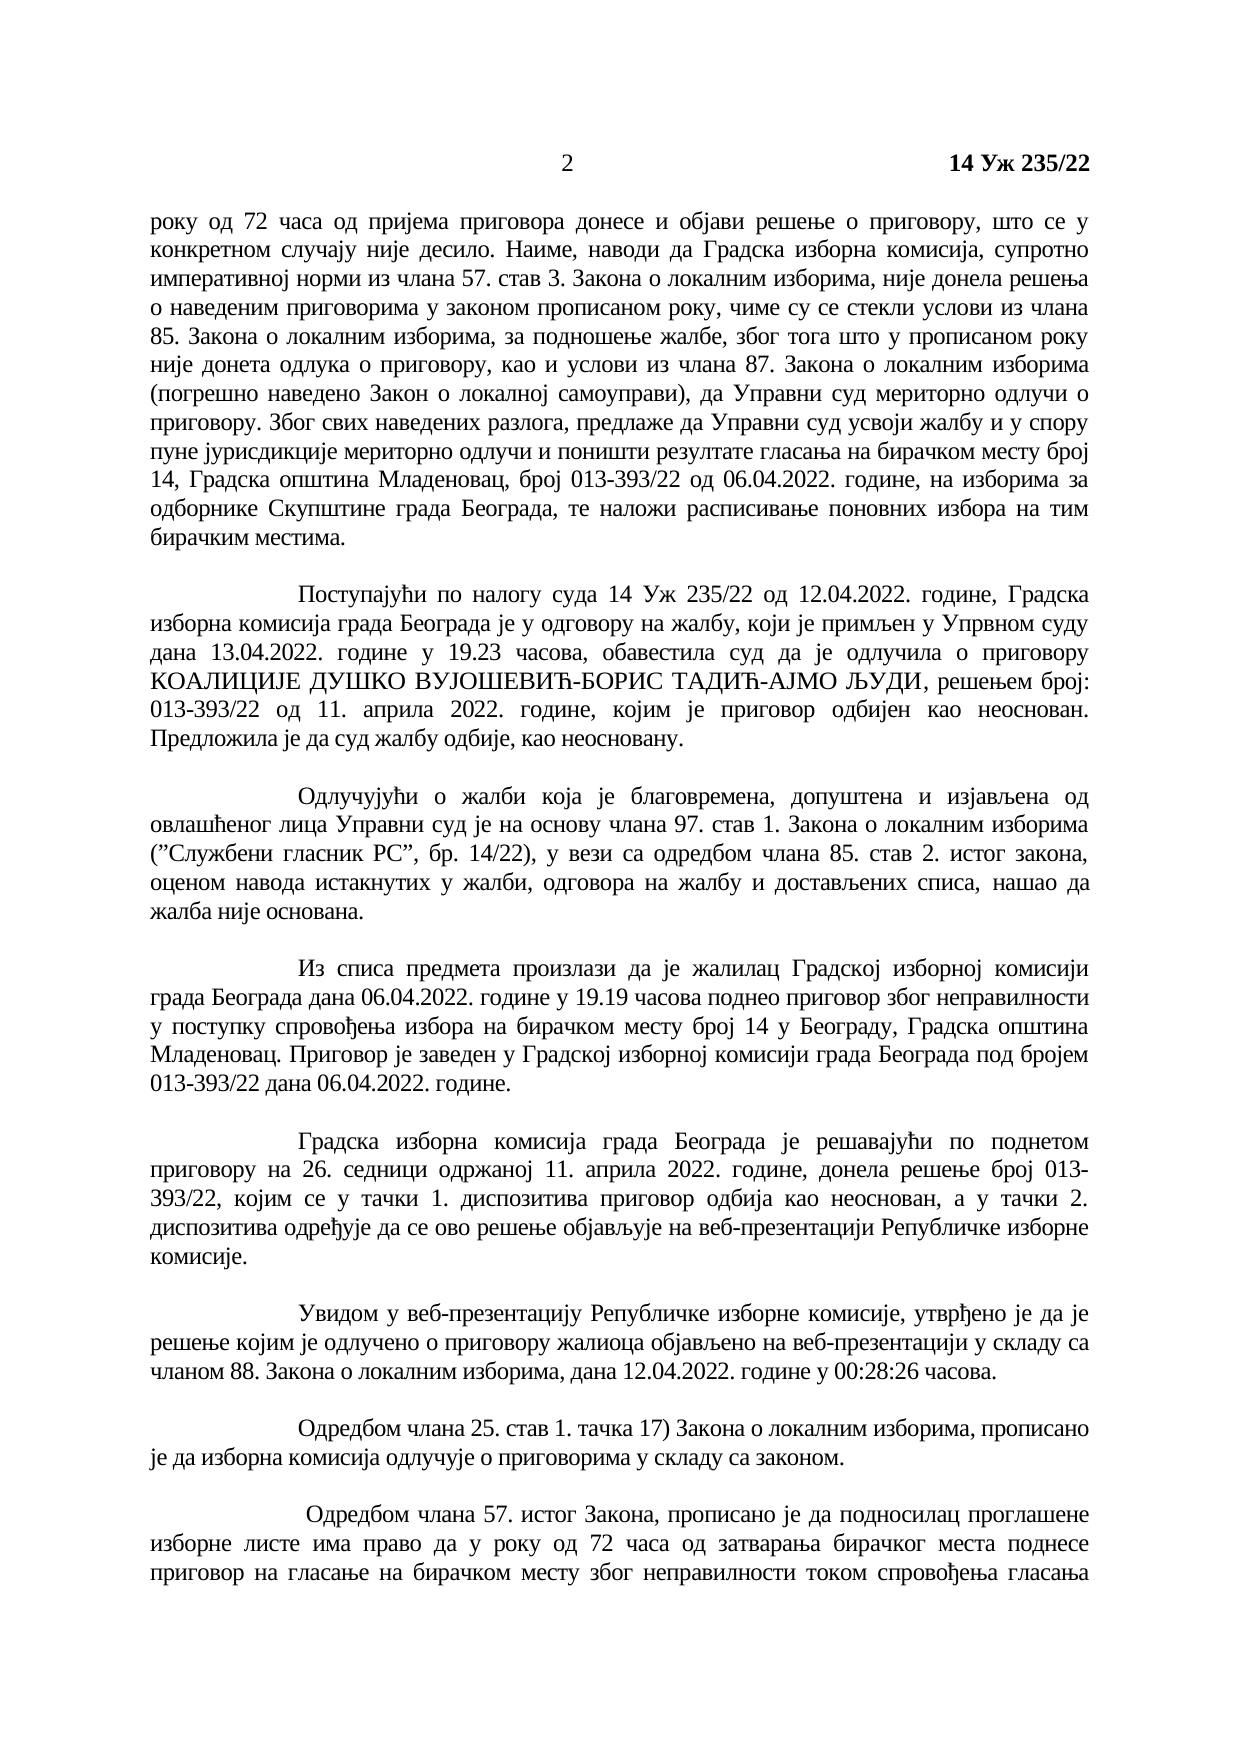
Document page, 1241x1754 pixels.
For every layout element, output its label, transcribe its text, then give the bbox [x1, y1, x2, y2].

text Градска изборна комисија града Београда је решавајући по поднетом приговору на 26. седници одржаној 11. априла 2022. године, донела решење број 013-393/22, којим се у тачки 1. диспозитива приговор одбија као неоснован, а у тачки 2. диспозитива одређује да се ово решење објављује на веб-презентацији Републичке изборне комисије. [150, 1126, 1090, 1269]
text року од 72 часа од пријема приговора донесе и објави решење о приговору, што се у конкретном случају није десило. Наиме, наводи да Градска изборна комисија, супротно императивној норми из члана 57. став 3. Закона о локалним изборима, није донела решења о наведеним приговорима у законом прописаном року, чиме су се стекли услови из члана 85. Закона о локалним изборима, за подношење жалбе, због тога што у прописаном року није донета одлука о приговору, као и услови из члана 87. Закона о локалним изборима (погрешно наведено Закон о локалној самоуправи), да Управни суд мериторно одлучи о приговору. Због свих наведених разлога, предлаже да Управни суд усвоји жалбу и у спору пуне јурисдикције мериторно одлучи и поништи резултате гласања на бирачком месту број 14, Градска општина Младеновац, број 013-393/22 од 06.04.2022. године, на изборима за одборнике Скупштине града Београда, те наложи расписивање поновних избора на тим бирачким местима. [150, 206, 1090, 551]
text Увидом у веб-презентацију Републичке изборне комисије, утврђено је да је решење којим је одлучено о приговору жалиоца објављено на веб-презентацији у складу са чланом 88. Закона о локалним изборима, дана 12.04.2022. године у 00:28:26 часова. [150, 1298, 1090, 1384]
text Одредбом члана 57. истог Закона, прописано је да подносилац проглашене изборне листе има право да у року од 72 часа од затварања бирачког места поднесе приговор на гласање на бирачком месту због неправилности током спровођења гласања [150, 1499, 1090, 1586]
text Одлучујући о жалби која је благовремена, допуштена и изјављена од овлашћеног лица Управни суд је на основу члана 97. став 1. Закона о локалним изборима (”Службени гласник РС”, бр. 14/22), у вези са одредбом члана 85. став 2. истог закона, оценом навода истакнутих у жалби, одговора на жалбу и достављених списа, нашао да жалба није основана. [150, 781, 1090, 924]
text Поступајући по налогу суда 14 Уж 235/22 од 12.04.2022. године, Градска изборна комисија града Београда је у одговору на жалбу, који је примљен у Упрвном суду дана 13.04.2022. године у 19.23 часова, обавестила суд да је одлучила о приговору КОАЛИЦИЈЕ ДУШКО ВУЈОШЕВИЋ-БОРИС ТАДИЋ-АЈМО ЉУДИ, решењем број: 013-393/22 од 11. априла 2022. године, којим је приговор одбијен као неоснован. Предложила је да суд жалбу одбије, као неосновану. [150, 579, 1090, 752]
text Одредбом члана 25. став 1. тачка 17) Закона о локалним изборима, прописано је да изборна комисија одлучује о приговорима у складу са законом. [150, 1413, 1090, 1471]
text Из списа предмета произлази да је жалилац Градској изборној комисији града Београда дана 06.04.2022. године у 19.19 часова поднео приговор због неправилности у поступку спровођења избора на бирачком месту број 14 у Београду, Градска општина Младеновац. Приговор је заведен у Градској изборној комисији града Београда под бројем 013-393/22 дана 06.04.2022. године. [150, 953, 1090, 1097]
